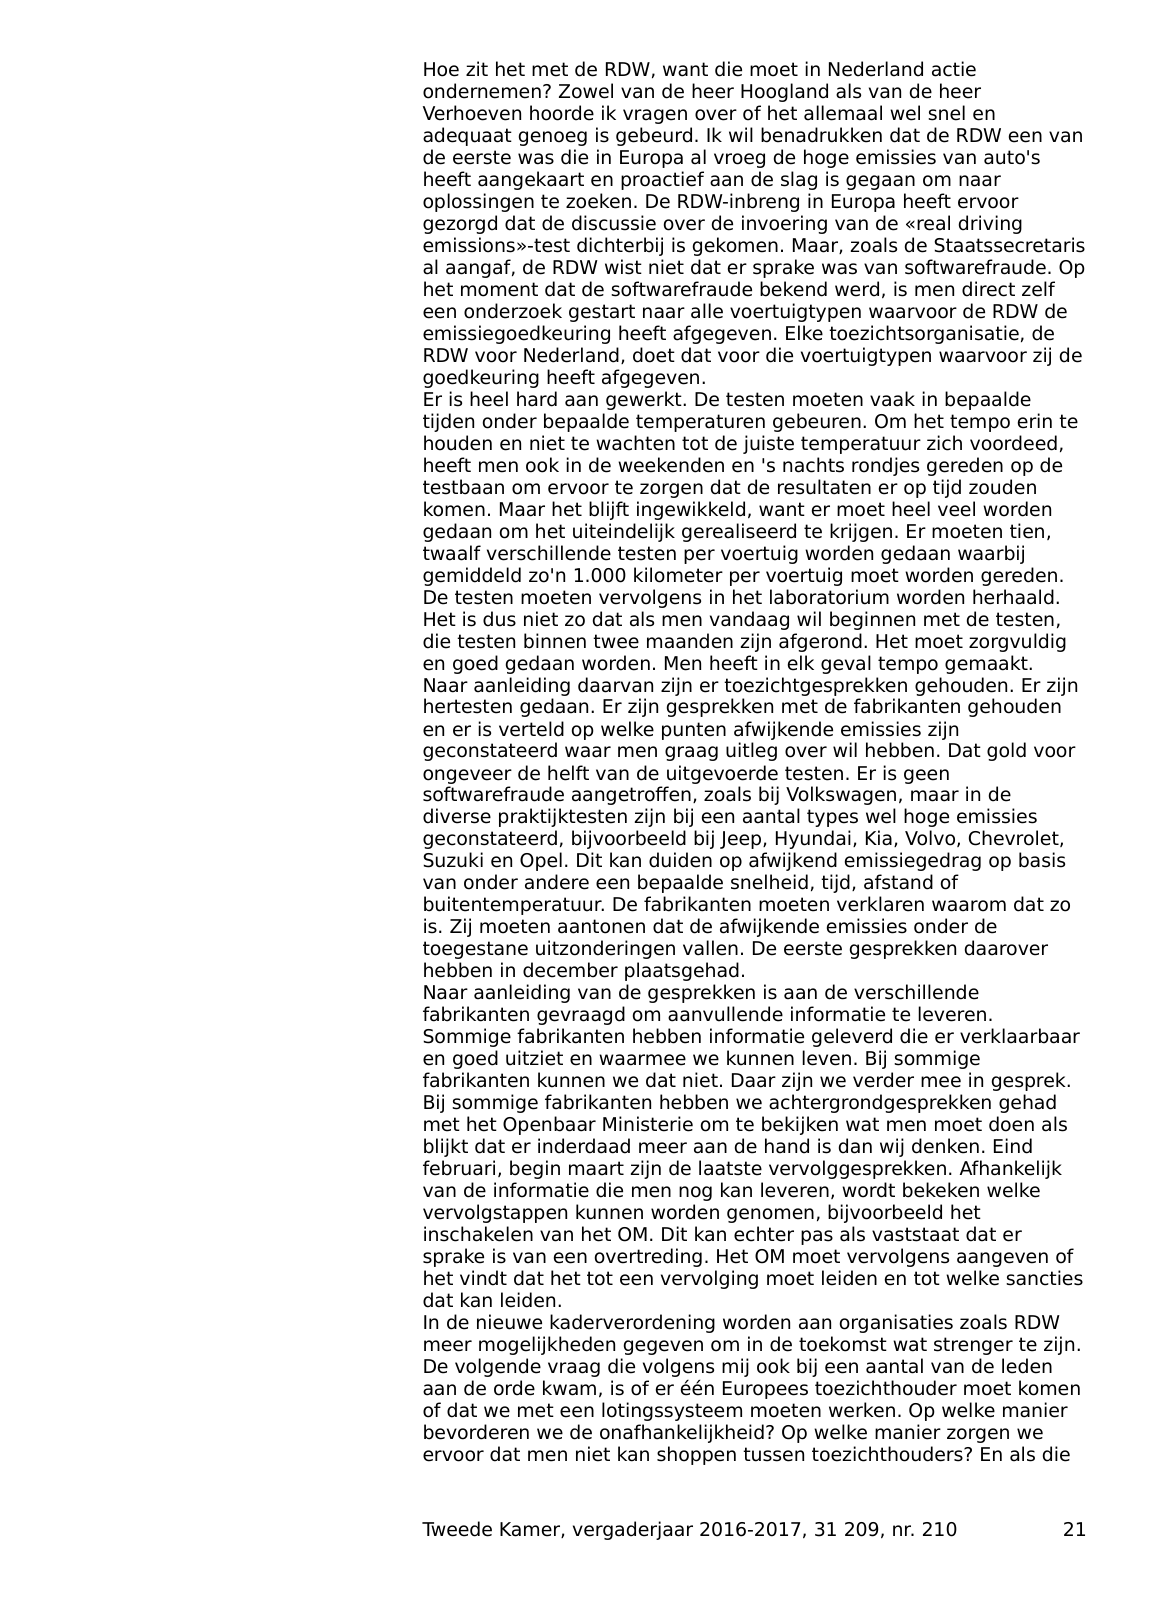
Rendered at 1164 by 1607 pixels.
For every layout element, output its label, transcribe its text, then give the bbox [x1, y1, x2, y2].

text Er is heel hard aan gewerkt. De testen moeten vaak in bepaalde tijden onder bepaalde temperaturen gebeuren. Om het tempo erin te houden en niet te wachten tot de juiste temperatuur zich voordeed, heeft men ook in de weekenden en 's nachts rondjes gereden op de testbaan om ervoor te zorgen dat de resultaten er op tijd zouden komen. Maar het blijft ingewikkeld, want er moet heel veel worden gedaan om het uiteindelijk gerealiseerd te krijgen. Er moeten tien, twaalf verschillende testen per voertuig worden gedaan waarbij gemiddeld zo'n 1.000 kilometer per voertuig moet worden gereden. De testen moeten vervolgens in het laboratorium worden herhaald. Het is dus niet zo dat als men vandaag wil beginnen met de testen, die testen binnen twee maanden zijn afgerond. Het moet zorgvuldig en goed gedaan worden. Men heeft in elk geval tempo gemaakt. [422, 389, 1087, 674]
text Naar aanleiding daarvan zijn er toezichtgesprekken gehouden. Er zijn hertesten gedaan. Er zijn gesprekken met de fabrikanten gehouden en er is verteld op welke punten afwijkende emissies zijn geconstateerd waar men graag uitleg over wil hebben. Dat gold voor ongeveer de helft van de uitgevoerde testen. Er is geen softwarefraude aangetroffen, zoals bij Volkswagen, maar in de diverse praktijktesten zijn bij een aantal types wel hoge emissies geconstateerd, bijvoorbeeld bij Jeep, Hyundai, Kia, Volvo, Chevrolet, Suzuki en Opel. Dit kan duiden op afwijkend emissiegedrag op basis van onder andere een bepaalde snelheid, tijd, afstand of buitentemperatuur. De fabrikanten moeten verklaren waarom dat zo is. Zij moeten aantonen dat de afwijkende emissies onder de toegestane uitzonderingen vallen. De eerste gesprekken daarover hebben in december plaatsgehad. [422, 674, 1087, 982]
text In de nieuwe kaderverordening worden aan organisaties zoals RDW meer mogelijkheden gegeven om in de toekomst wat strenger te zijn. De volgende vraag die volgens mij ook bij een aantal van de leden aan de orde kwam, is of er één Europees toezichthouder moet komen of dat we met een lotingssysteem moeten werken. Op welke manier bevorderen we de onafhankelijkheid? Op welke manier zorgen we ervoor dat men niet kan shoppen tussen toezichthouders? En als die [422, 1312, 1087, 1466]
text Naar aanleiding van de gesprekken is aan de verschillende fabrikanten gevraagd om aanvullende informatie te leveren. Sommige fabrikanten hebben informatie geleverd die er verklaarbaar en goed uitziet en waarmee we kunnen leven. Bij sommige fabrikanten kunnen we dat niet. Daar zijn we verder mee in gesprek. Bij sommige fabrikanten hebben we achtergrondgesprekken gehad met het Openbaar Ministerie om te bekijken wat men moet doen als blijkt dat er inderdaad meer aan de hand is dan wij denken. Eind februari, begin maart zijn de laatste vervolggesprekken. Afhankelijk van de informatie die men nog kan leveren, wordt bekeken welke vervolgstappen kunnen worden genomen, bijvoorbeeld het inschakelen van het OM. Dit kan echter pas als vaststaat dat er sprake is van een overtreding. Het OM moet vervolgens aangeven of het vindt dat het tot een vervolging moet leiden en tot welke sancties dat kan leiden. [422, 982, 1087, 1312]
text Hoe zit het met de RDW, want die moet in Nederland actie ondernemen? Zowel van de heer Hoogland als van de heer Verhoeven hoorde ik vragen over of het allemaal wel snel en adequaat genoeg is gebeurd. Ik wil benadrukken dat de RDW een van de eerste was die in Europa al vroeg de hoge emissies van auto's heeft aangekaart en proactief aan de slag is gegaan om naar oplossingen te zoeken. De RDW-inbreng in Europa heeft ervoor gezorgd dat de discussie over de invoering van de «real driving emissions»-test dichterbij is gekomen. Maar, zoals de Staatssecretaris al aangaf, de RDW wist niet dat er sprake was van softwarefraude. Op het moment dat de softwarefraude bekend werd, is men direct zelf een onderzoek gestart naar alle voertuigtypen waarvoor de RDW de emissiegoedkeuring heeft afgegeven. Elke toezichtsorganisatie, de RDW voor Nederland, doet dat voor die voertuigtypen waarvoor zij de goedkeuring heeft afgegeven. [422, 59, 1087, 389]
